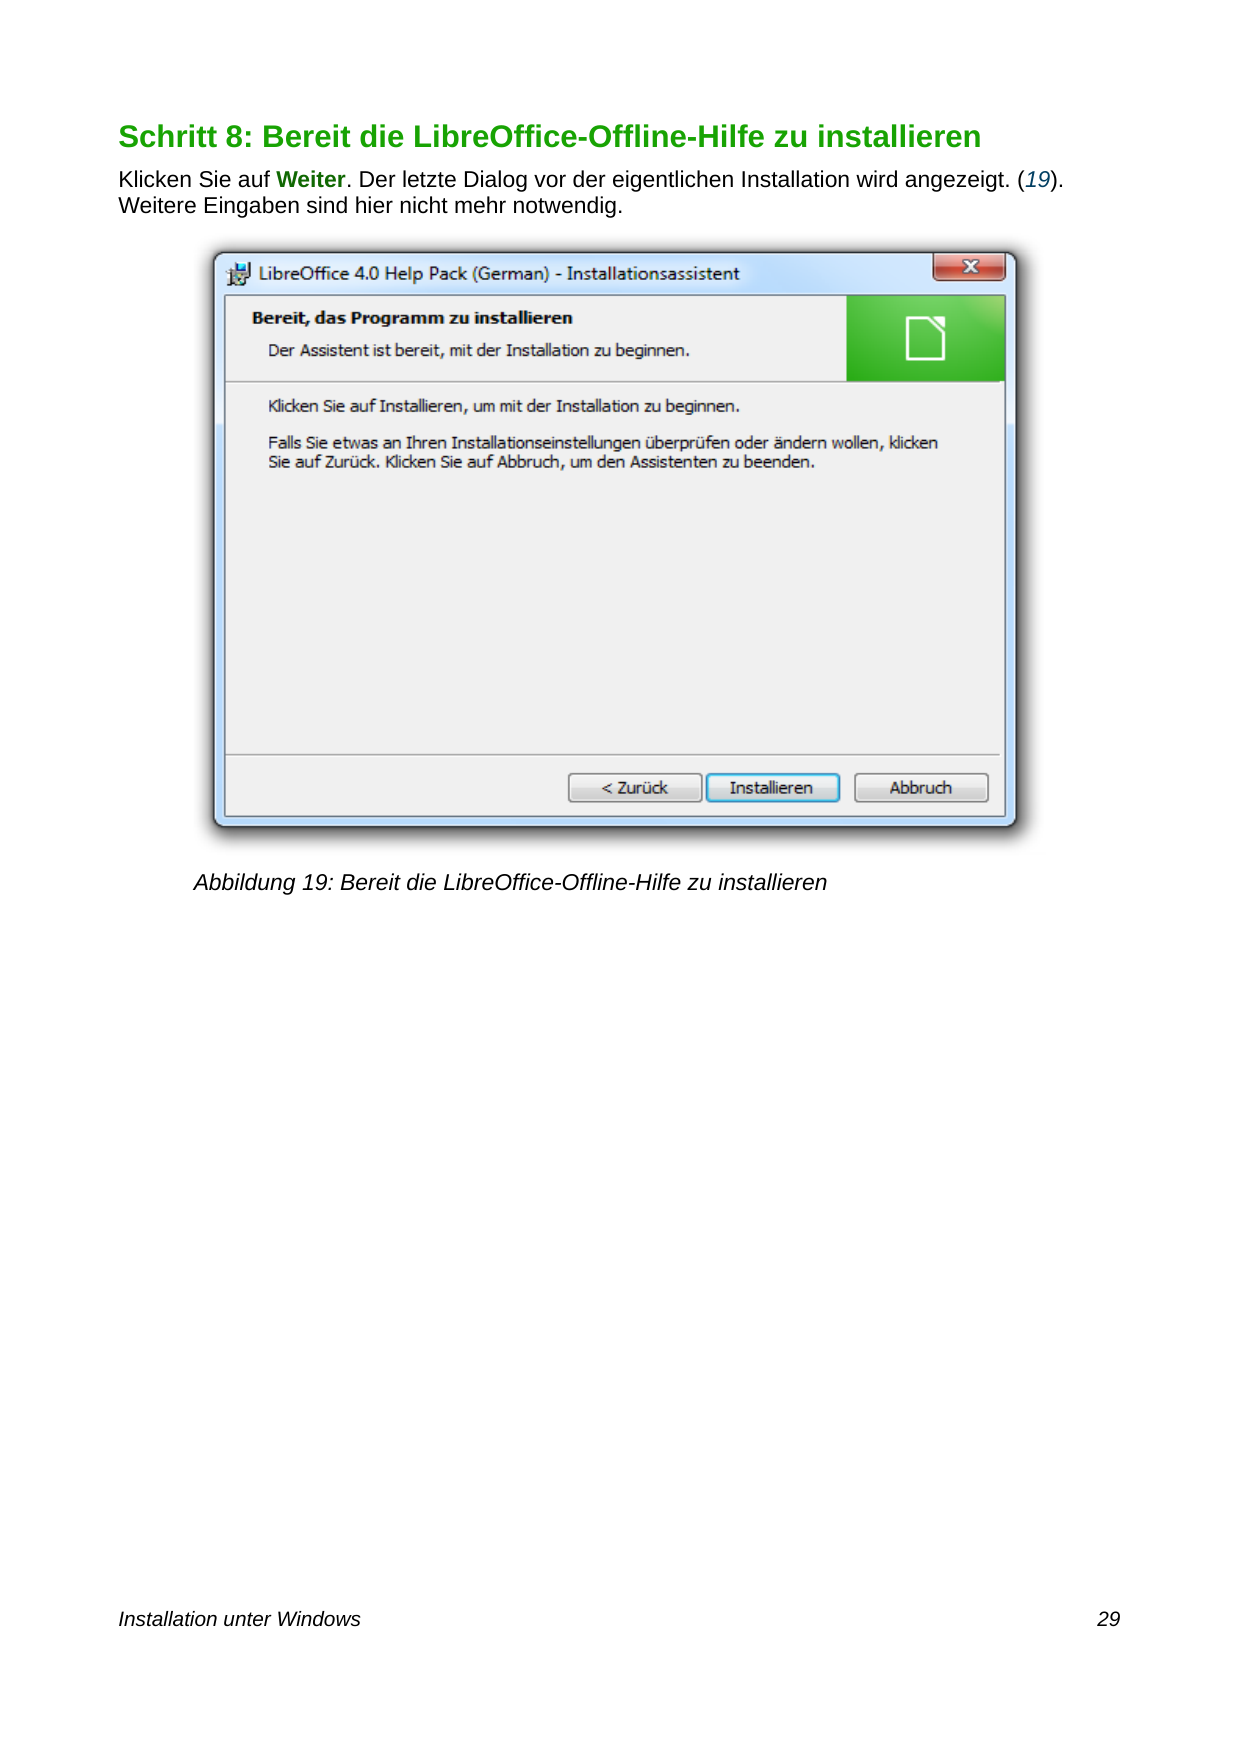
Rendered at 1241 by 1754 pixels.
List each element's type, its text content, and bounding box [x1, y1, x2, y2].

text Abbildung 19: Bereit die LibreOffice-Offline-Hilfe zu installieren [193, 869, 1047, 895]
picture [193, 230, 1047, 857]
text Klicken Sie auf Weiter. Der letzte Dialog vor der eigentlichen Installation wird angezeigt. (Abbildung 19). Weitere Eingaben sind hier nicht mehr notwendig. [118, 166, 1122, 218]
subtitle Schritt 8: Bereit die LibreOffice-Offline-Hilfe zu installieren [118, 118, 1122, 154]
